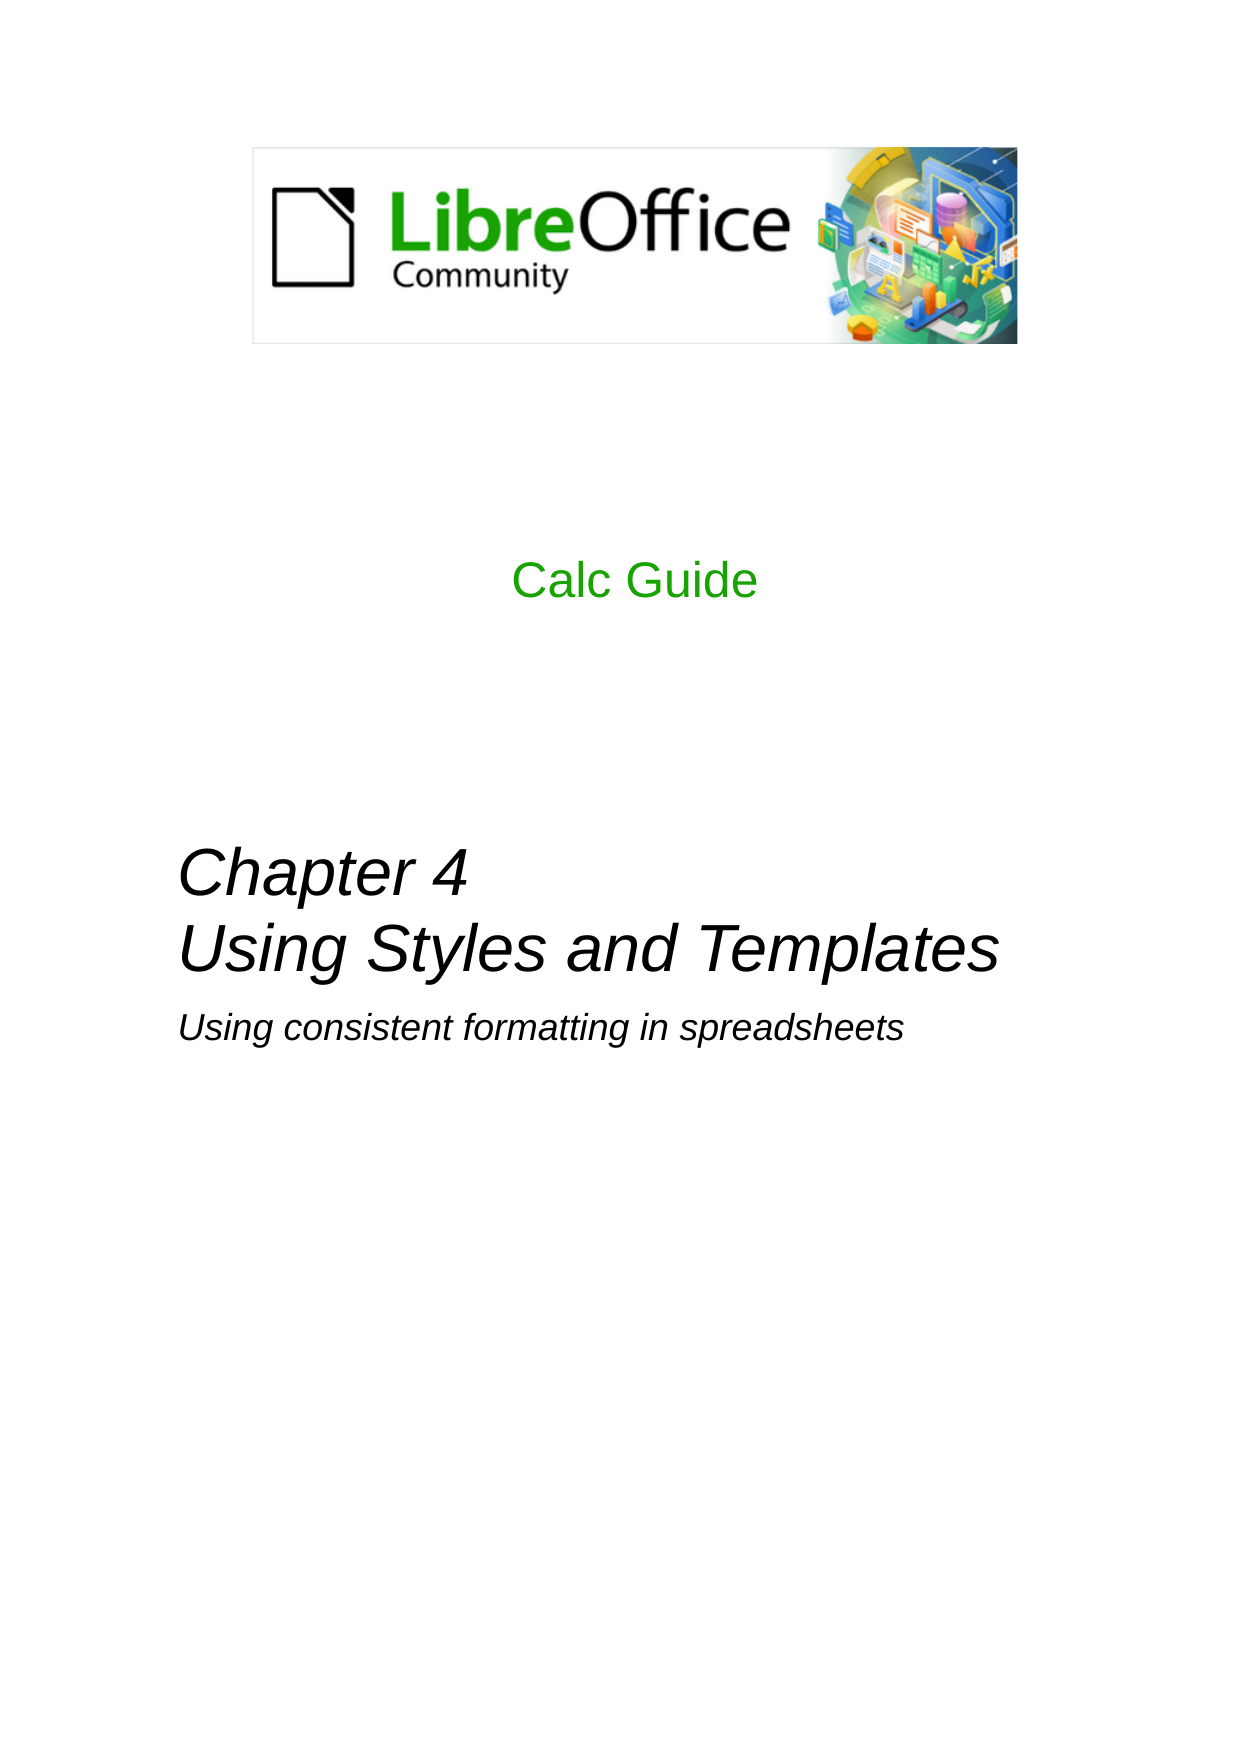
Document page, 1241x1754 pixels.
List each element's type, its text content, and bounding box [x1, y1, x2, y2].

subtitle Using consistent formatting in spreadsheets [177, 1006, 1093, 1049]
text Calc Guide [177, 550, 1093, 608]
picture [252, 147, 1018, 344]
title Chapter 4 Using Styles and Templates [177, 833, 1093, 986]
